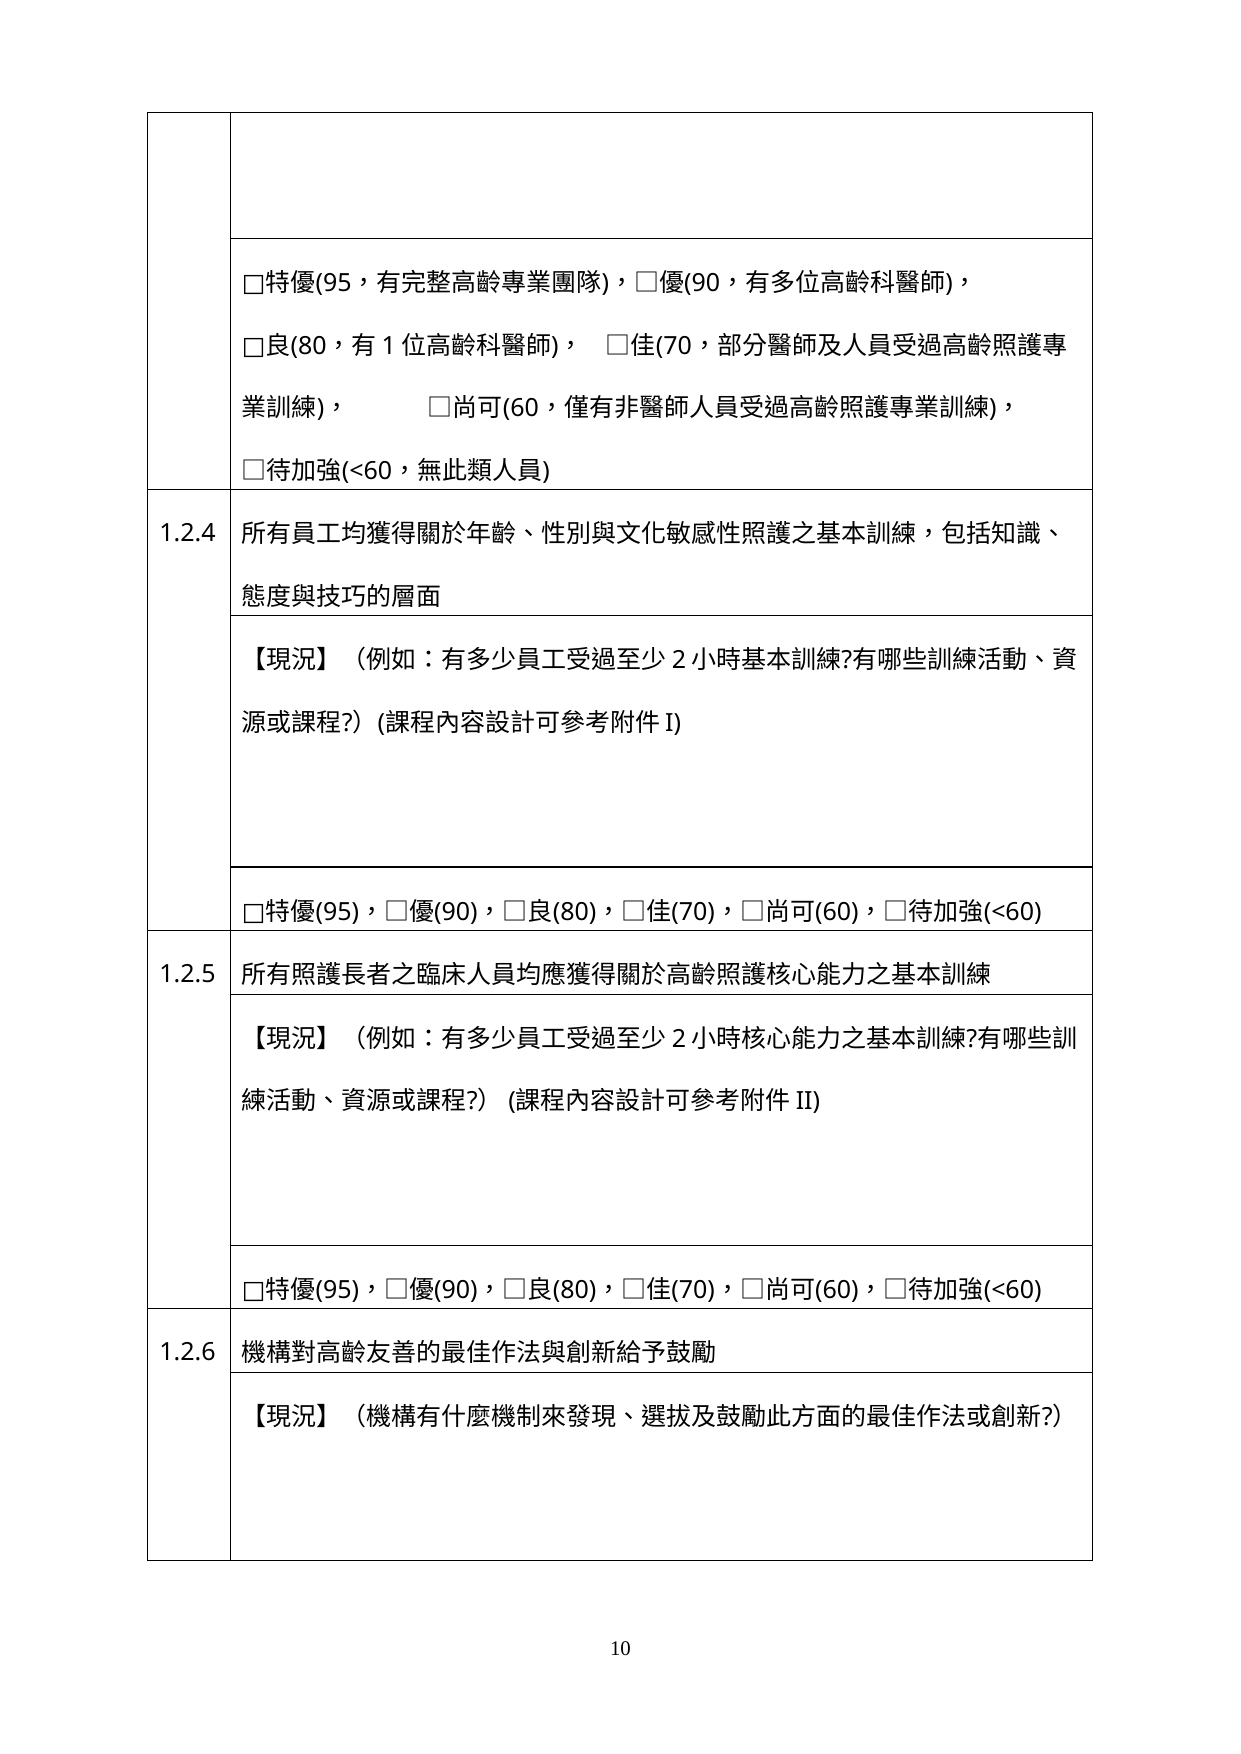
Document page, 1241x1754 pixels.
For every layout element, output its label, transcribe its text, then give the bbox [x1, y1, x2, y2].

table_cell □特優(95)，□優(90)，□良(80)，□佳(70)，□尚可(60)，□待加強(<60) [231, 868, 1092, 930]
table_cell 所有照護長者之臨床人員均應獲得關於高齡照護核心能力之基本訓練 [231, 931, 1092, 993]
table_cell 【現況】（機構有什麼機制來發現、選拔及鼓勵此方面的最佳作法或創新?） [231, 1373, 1092, 1560]
table_cell □特優(95)，□優(90)，□良(80)，□佳(70)，□尚可(60)，□待加強(<60) [231, 1246, 1092, 1308]
table_cell 【現況】（例如：有多少員工受過至少2小時核心能力之基本訓練?有哪些訓練活動、資源或課程?） (課程內容設計可參考附件II) [231, 995, 1092, 1244]
table_cell 1.2.6 [148, 1309, 230, 1560]
table_cell [231, 113, 1092, 238]
table_cell [148, 113, 230, 489]
table_cell 機構對高齡友善的最佳作法與創新給予鼓勵 [231, 1309, 1092, 1372]
table_cell 1.2.5 [148, 931, 230, 1308]
table_cell 所有員工均獲得關於年齡、性別與文化敏感性照護之基本訓練，包括知識、態度與技巧的層面 [231, 490, 1092, 615]
table_cell 【現況】（例如：有多少員工受過至少2小時基本訓練?有哪些訓練活動、資源或課程?）(課程內容設計可參考附件I) [231, 616, 1092, 866]
table_cell □特優(95，有完整高齡專業團隊)，□優(90，有多位高齡科醫師)， □良(80，有1位高齡科醫師)， □佳(70，部分醫師及人員受過高齡照護專業訓練)， □尚可(60，僅有非醫師人員受過高齡照護專業訓練)， □待加強(<60，無此類人員) [231, 239, 1092, 489]
table_cell 1.2.4 [148, 490, 230, 930]
